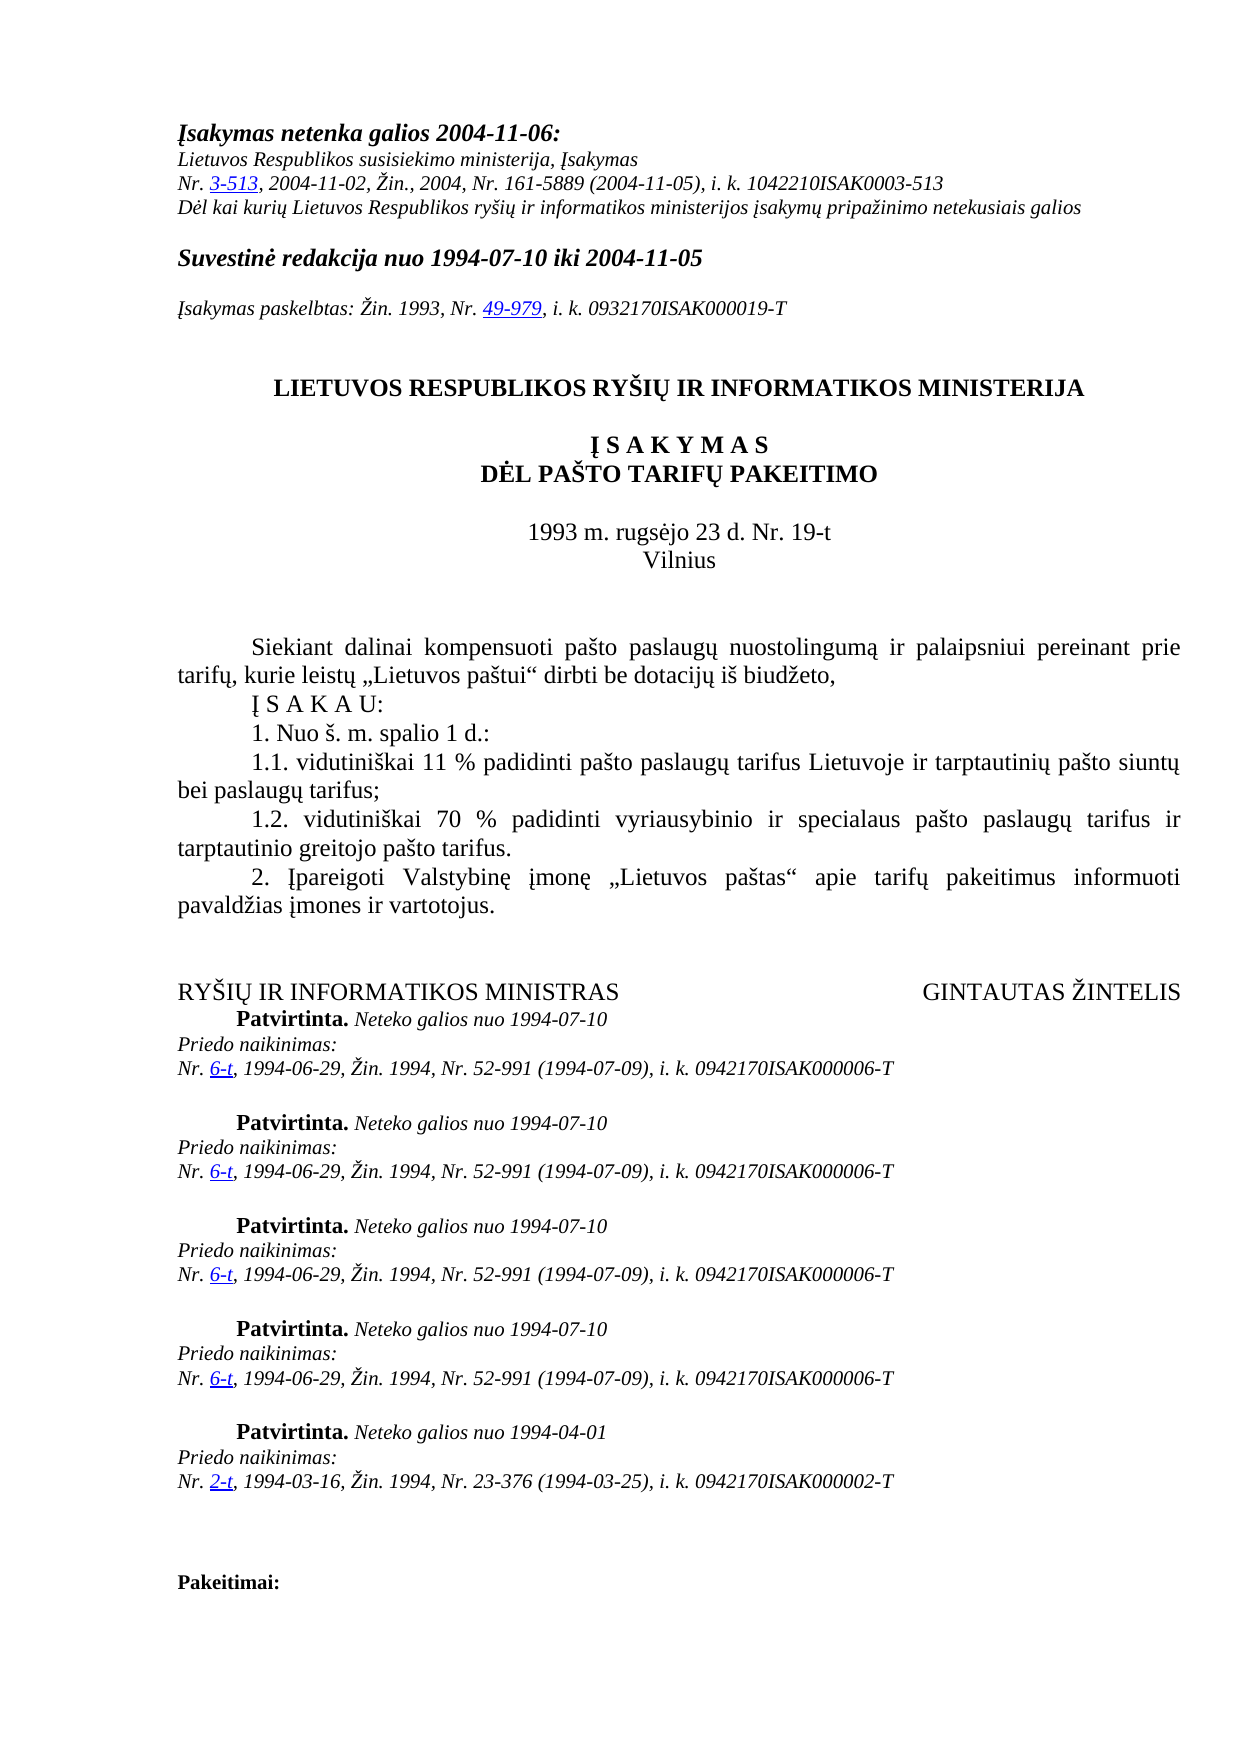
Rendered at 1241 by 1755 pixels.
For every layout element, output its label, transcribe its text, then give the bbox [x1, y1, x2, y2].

text RYŠIŲ IR INFORMATIKOS MINISTRAS GINTAUTAS ŽINTELIS [177, 977, 1181, 1005]
text Nr. 2-t, 1994-03-16, Žin. 1994, Nr. 23-376 (1994-03-25), i. k. 0942170ISAK000002-T [177, 1469, 1181, 1493]
text Nr. 3-513, 2004-11-02, Žin., 2004, Nr. 161-5889 (2004-11-05), i. k. 1042210ISAK0003-513 [177, 171, 1181, 195]
text 2. Įpareigoti Valstybinę įmonę „Lietuvos paštas“ apie tarifų pakeitimus informuoti pavaldžias įmones ir vartotojus. [177, 862, 1181, 919]
text Priedo naikinimas: [177, 1032, 1181, 1056]
text Įsakymas netenka galios 2004-11-06: [177, 118, 1181, 147]
text Nr. 6-t, 1994-06-29, Žin. 1994, Nr. 52-991 (1994-07-09), i. k. 0942170ISAK000006-T [177, 1056, 1181, 1080]
text Įsakymas paskelbtas: Žin. 1993, Nr. 49-979, i. k. 0932170ISAK000019-T [177, 296, 1181, 320]
text Patvirtinta. Neteko galios nuo 1994-07-10 [177, 1315, 1181, 1341]
text 1993 m. rugsėjo 23 d. Nr. 19-t [177, 517, 1181, 545]
text Priedo naikinimas: [177, 1444, 1181, 1469]
text Siekiant dalinai kompensuoti pašto paslaugų nuostolingumą ir palaipsniui pereinant prie tarifų, kurie leistų „Lietuvos paštui“ dirbti be dotacijų iš biudžeto, [177, 632, 1181, 689]
text Dėl kai kurių Lietuvos Respublikos ryšių ir informatikos ministerijos įsakymų pripažinimo netekusiais galios [177, 195, 1181, 219]
text Priedo naikinimas: [177, 1135, 1181, 1159]
text Priedo naikinimas: [177, 1238, 1181, 1262]
text LIETUVOS RESPUBLIKOS RYŠIŲ IR INFORMATIKOS MINISTERIJA [177, 373, 1181, 402]
text Lietuvos Respublikos susisiekimo ministerija, Įsakymas [177, 147, 1181, 171]
text Suvestinė redakcija nuo 1994-07-10 iki 2004-11-05 [177, 243, 1181, 272]
text Patvirtinta. Neteko galios nuo 1994-07-10 [177, 1005, 1181, 1032]
text Nr. 6-t, 1994-06-29, Žin. 1994, Nr. 52-991 (1994-07-09), i. k. 0942170ISAK000006-T [177, 1262, 1181, 1286]
text 1.2. vidutiniškai 70 % padidinti vyriausybinio ir specialaus pašto paslaugų tarifus ir tarptautinio greitojo pašto tarifus. [177, 804, 1181, 862]
text 1.1. vidutiniškai 11 % padidinti pašto paslaugų tarifus Lietuvoje ir tarptautinių pašto siuntų bei paslaugų tarifus; [177, 747, 1181, 804]
text 1. Nuo š. m. spalio 1 d.: [177, 718, 1181, 747]
text Nr. 6-t, 1994-06-29, Žin. 1994, Nr. 52-991 (1994-07-09), i. k. 0942170ISAK000006-T [177, 1365, 1181, 1389]
text Pakeitimai: [177, 1569, 1181, 1594]
text Į S A K Y M A S [177, 430, 1181, 459]
text ĮSAKAU: [177, 689, 1181, 718]
text Vilnius [177, 545, 1181, 574]
text Priedo naikinimas: [177, 1341, 1181, 1365]
text Patvirtinta. Neteko galios nuo 1994-07-10 [177, 1212, 1181, 1238]
text Nr. 6-t, 1994-06-29, Žin. 1994, Nr. 52-991 (1994-07-09), i. k. 0942170ISAK000006-T [177, 1159, 1181, 1183]
text Patvirtinta. Neteko galios nuo 1994-04-01 [177, 1418, 1181, 1444]
text Patvirtinta. Neteko galios nuo 1994-07-10 [177, 1108, 1181, 1135]
text DĖL PAŠTO TARIFŲ PAKEITIMO [177, 459, 1181, 488]
